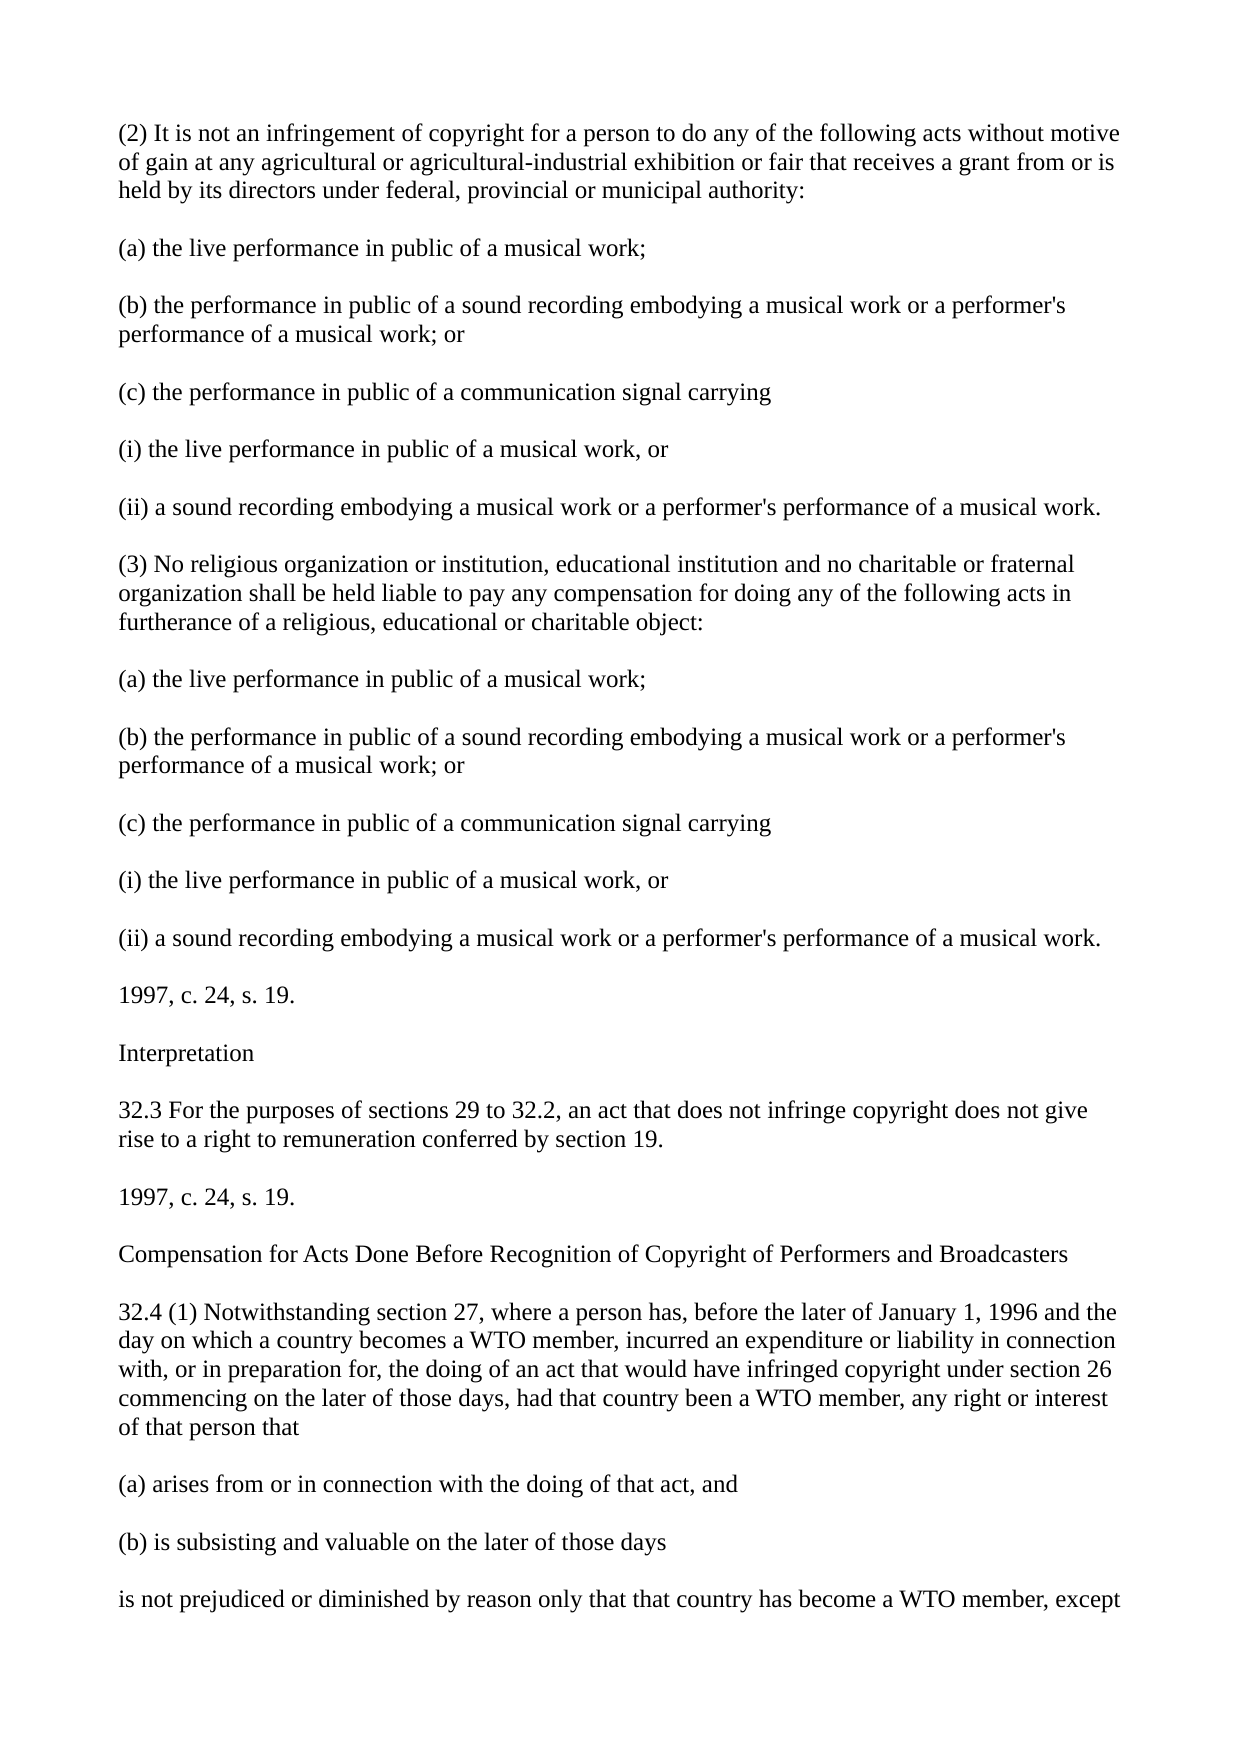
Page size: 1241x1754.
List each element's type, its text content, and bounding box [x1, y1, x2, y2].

text 1997, c. 24, s. 19. [118, 981, 1122, 1009]
text (c) the performance in public of a communication signal carrying [118, 808, 1122, 837]
text Interpretation [118, 1038, 1122, 1067]
text is not prejudiced or diminished by reason only that that country has become a WTO member, except [118, 1584, 1122, 1613]
text (b) is subsisting and valuable on the later of those days [118, 1527, 1122, 1556]
text (a) the live performance in public of a musical work; [118, 664, 1122, 693]
text (c) the performance in public of a communication signal carrying [118, 377, 1122, 406]
text (2) It is not an infringement of copyright for a person to do any of the following acts without motive of gain at any agricultural or agricultural-industrial exhibition or fair that receives a grant from or is held by its directors under federal, provincial or municipal authority: [118, 118, 1122, 204]
text (ii) a sound recording embodying a musical work or a performer's performance of a musical work. [118, 923, 1122, 952]
text 1997, c. 24, s. 19. [118, 1182, 1122, 1211]
text (a) arises from or in connection with the doing of that act, and [118, 1469, 1122, 1498]
text (b) the performance in public of a sound recording embodying a musical work or a performer's performance of a musical work; or [118, 722, 1122, 779]
text (3) No religious organization or institution, educational institution and no charitable or fraternal organization shall be held liable to pay any compensation for doing any of the following acts in furtherance of a religious, educational or charitable object: [118, 549, 1122, 636]
text Compensation for Acts Done Before Recognition of Copyright of Performers and Broadcasters [118, 1239, 1122, 1268]
text (i) the live performance in public of a musical work, or [118, 434, 1122, 463]
text (b) the performance in public of a sound recording embodying a musical work or a performer's performance of a musical work; or [118, 291, 1122, 348]
text 32.3 For the purposes of sections 29 to 32.2, an act that does not infringe copyright does not give rise to a right to remuneration conferred by section 19. [118, 1096, 1122, 1153]
text 32.4 (1) Notwithstanding section 27, where a person has, before the later of January 1, 1996 and the day on which a country becomes a WTO member, incurred an expenditure or liability in connection with, or in preparation for, the doing of an act that would have infringed copyright under section 26 commencing on the later of those days, had that country been a WTO member, any right or interest of that person that [118, 1297, 1122, 1441]
text (a) the live performance in public of a musical work; [118, 233, 1122, 262]
text (i) the live performance in public of a musical work, or [118, 866, 1122, 894]
text (ii) a sound recording embodying a musical work or a performer's performance of a musical work. [118, 492, 1122, 521]
